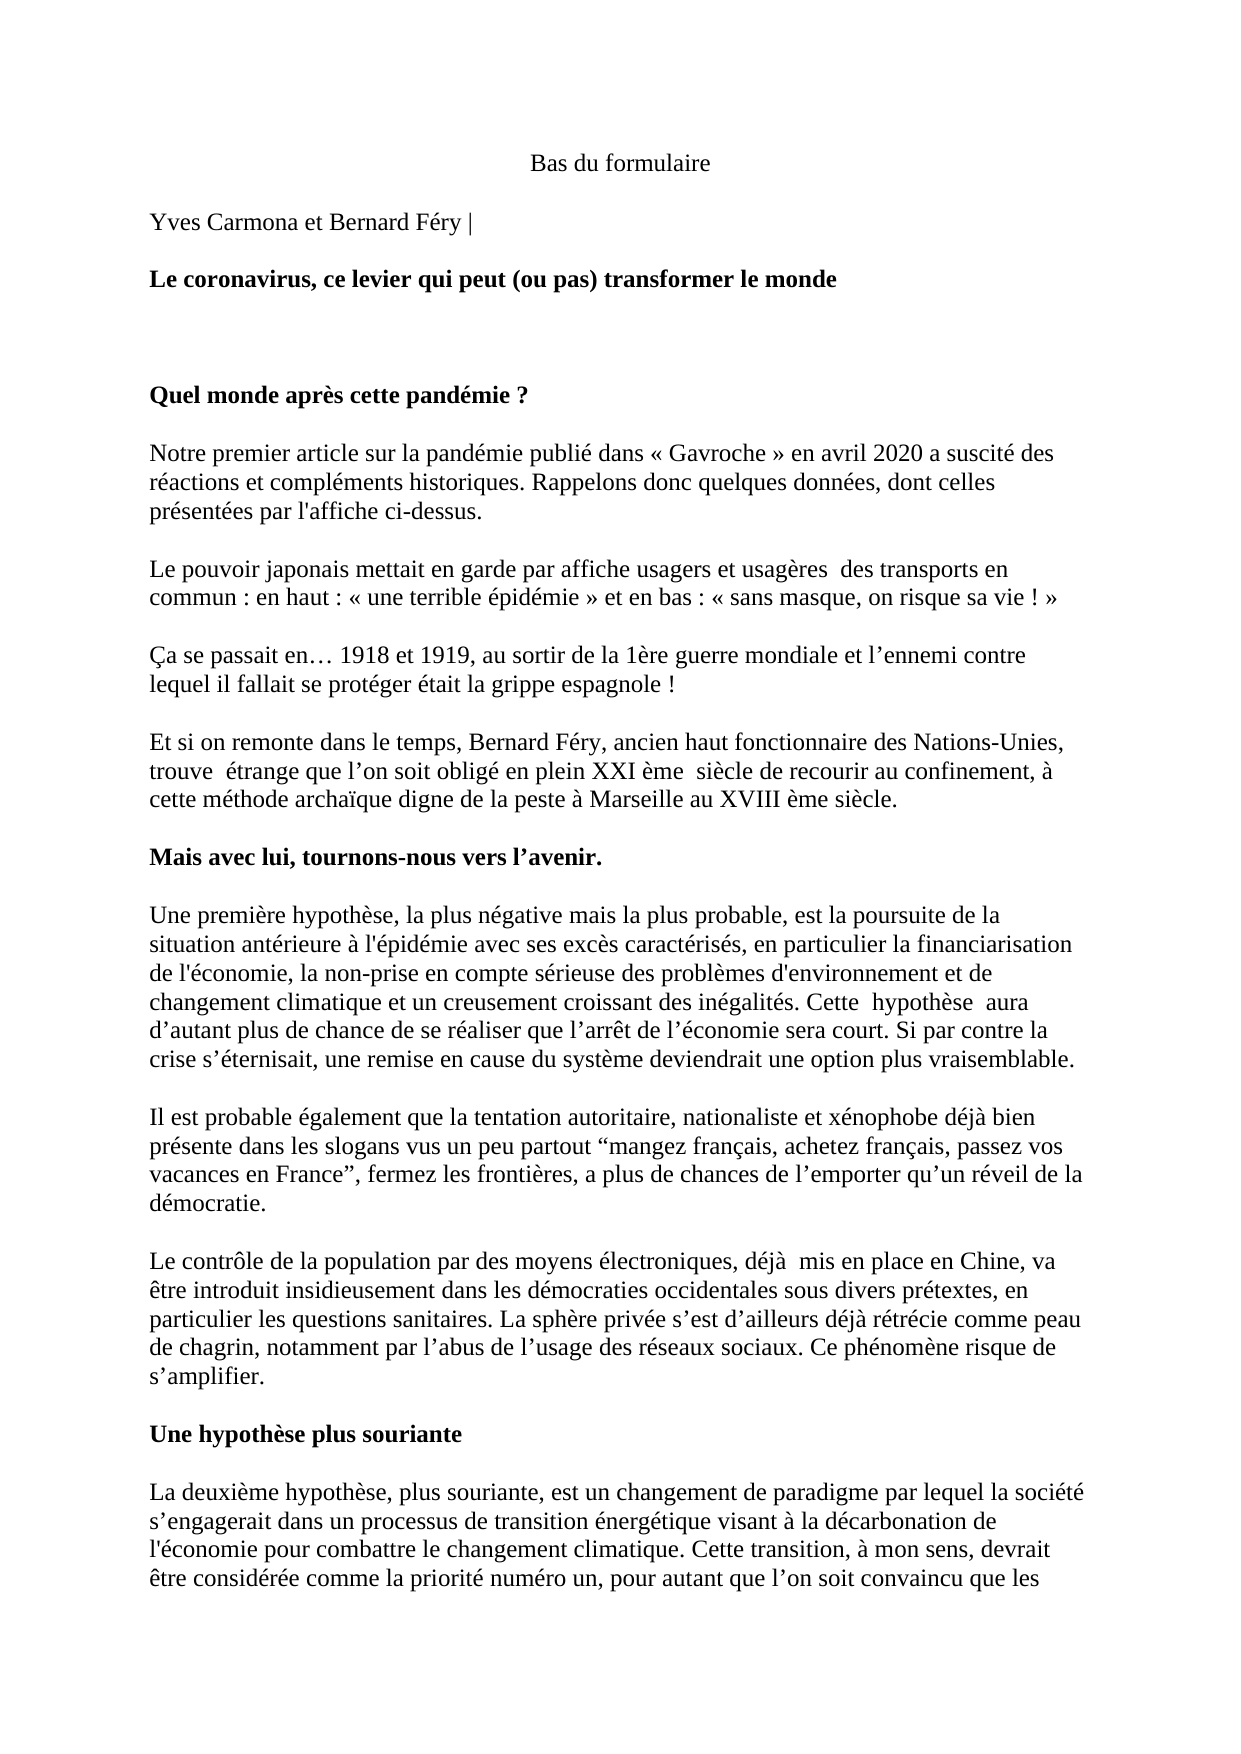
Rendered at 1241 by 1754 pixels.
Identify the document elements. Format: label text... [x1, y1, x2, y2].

text Bas du formulaire [148, 148, 1093, 176]
table_header Yves Carmona et Bernard Féry | Le coronavirus, ce levier qui peut (ou pas) transformer le monde Quel monde après cette pandémie ? Notre premier article sur la pandémie publié dans « Gavroche » en avril 2020 a suscité des réactions et compléments historiques. Rappelons donc quelques données, dont celles présentées par l'affiche ci-dessus. Le pouvoir japonais mettait en garde par affiche usagers et usagères des transports en commun : en haut : « une terrible épidémie » et en bas : « sans masque, on risque sa vie ! » Ça se passait en… 1918 et 1919, au sortir de la 1ère guerre mondiale et l’ennemi contre lequel il fallait se protéger était la grippe espagnole ! Et si on remonte dans le temps, Bernard Féry, ancien haut fonctionnaire des Nations-Unies, trouve étrange que l’on soit obligé en plein XXI ème siècle de recourir au confinement, à cette méthode archaïque digne de la peste à Marseille au XVIII ème siècle. Mais avec lui, tournons-nous vers l’avenir. Une première hypothèse, la plus négative mais la plus probable, est la poursuite de la situation antérieure à l'épidémie avec ses excès caractérisés, en particulier la financiarisation de l'économie, la non-prise en compte sérieuse des problèmes d'environnement et de changement climatique et un creusement croissant des inégalités. Cette hypothèse aura d’autant plus de chance de se réaliser que l’arrêt de l’économie sera court. Si par contre la crise s’éternisait, une remise en cause du système deviendrait une option plus vraisemblable. Il est probable également que la tentation autoritaire, nationaliste et xénophobe déjà bien présente dans les slogans vus un peu partout “mangez français, achetez français, passez vos vacances en France”, fermez les frontières, a plus de chances de l’emporter qu’un réveil de la démocratie. Le contrôle de la population par des moyens électroniques, déjà mis en place en Chine, va être introduit insidieusement dans les démocraties occidentales sous divers prétextes, en particulier les questions sanitaires. La sphère privée s’est d’ailleurs déjà rétrécie comme peau de chagrin, notamment par l’abus de l’usage des réseaux sociaux. Ce phénomène risque de s’amplifier. Une hypothèse plus souriante La deuxième hypothèse, plus souriante, est un changement de paradigme par lequel la société s’engagerait dans un processus de transition énergétique visant à la décarbonation de l'économie pour combattre le changement climatique. Cette transition, à mon sens, devrait être considérée comme la priorité numéro un, pour autant que l’on soit convaincu que les [148, 176, 1093, 1594]
